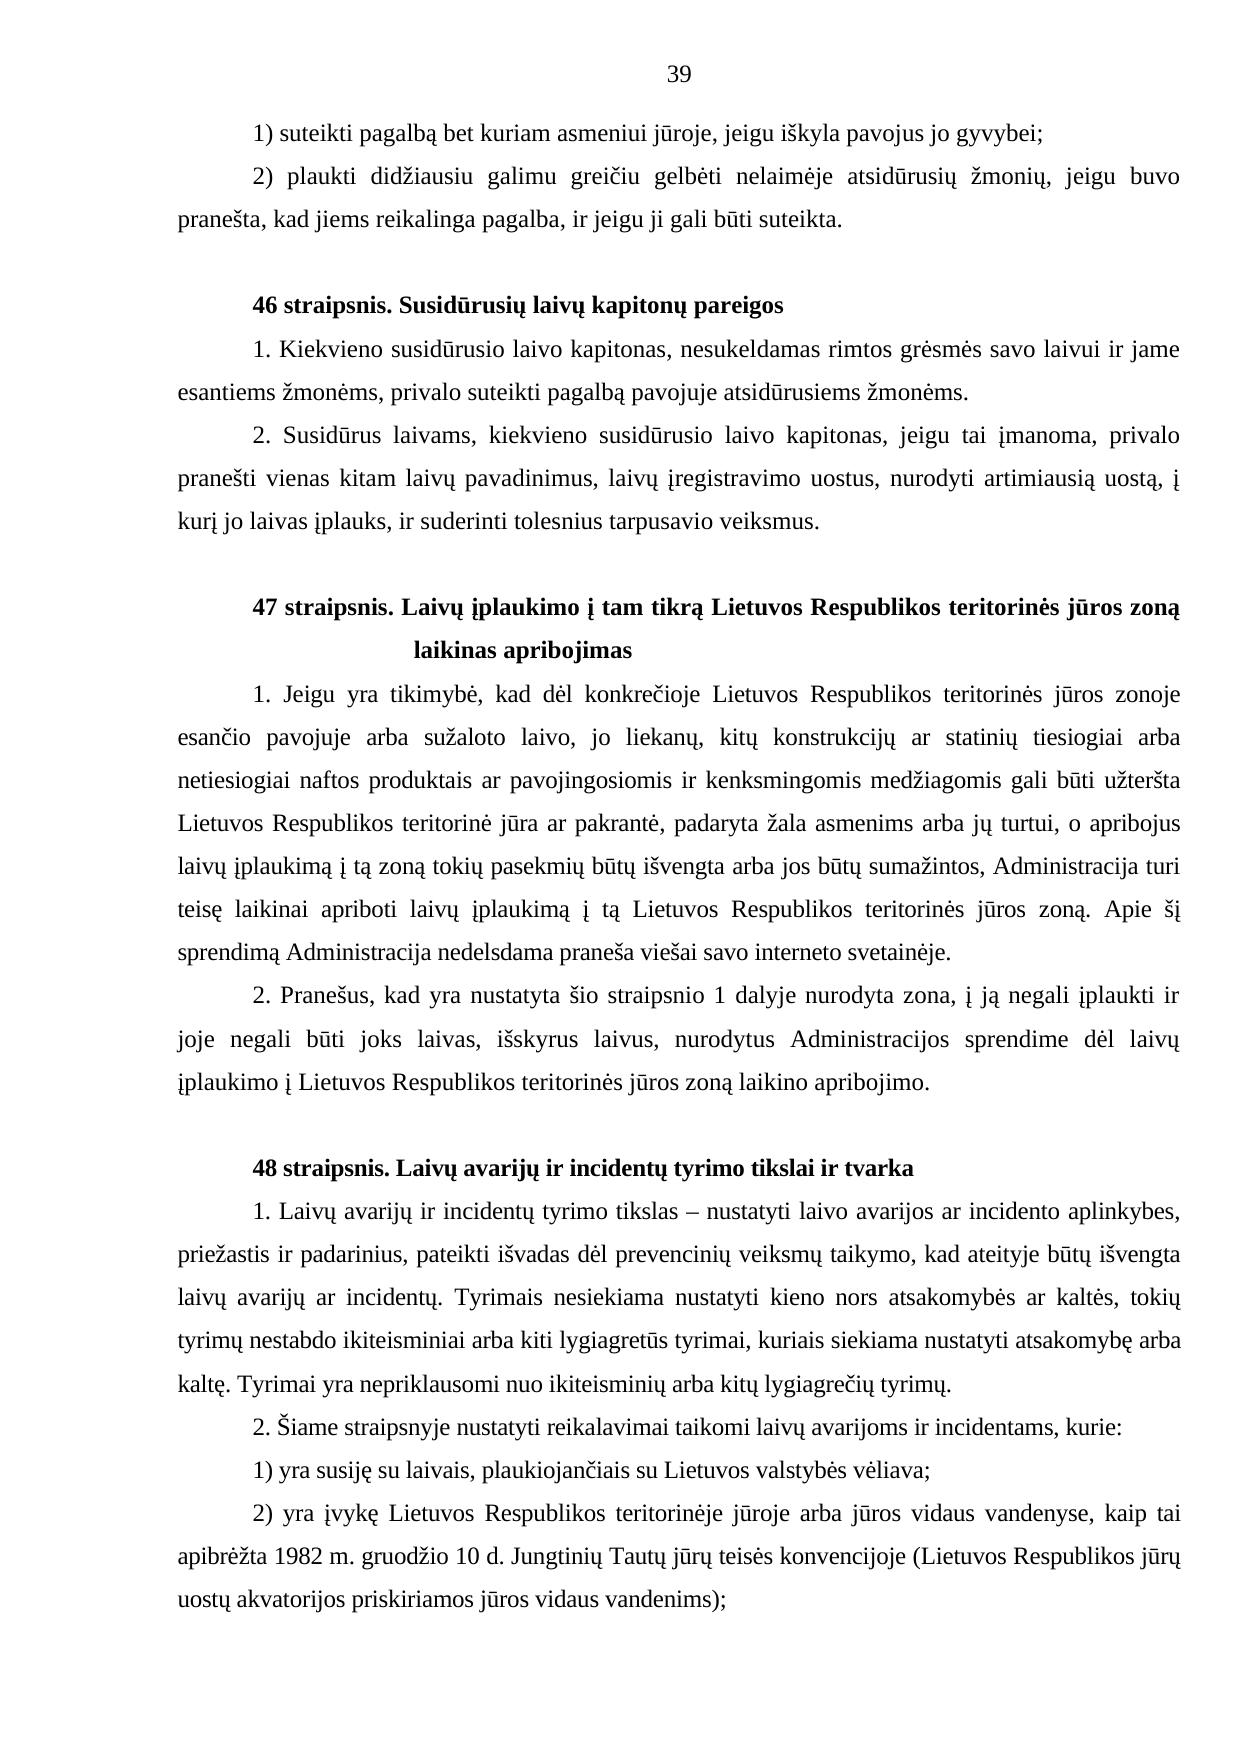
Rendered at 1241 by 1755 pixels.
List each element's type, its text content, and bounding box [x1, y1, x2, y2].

text 2) yra įvykę Lietuvos Respublikos teritorinėje jūroje arba jūros vidaus vandenyse, kaip tai apibrėžta 1982 m. gruodžio 10 d. Jungtinių Tautų jūrų teisės konvencijoje (Lietuvos Respublikos jūrų uostų akvatorijos priskiriamos jūros vidaus vandenims); [177, 1498, 1181, 1613]
text 1) suteikti pagalbą bet kuriam asmeniui jūroje, jeigu iškyla pavojus jo gyvybei; [177, 118, 1181, 147]
text 2. Šiame straipsnyje nustatyti reikalavimai taikomi laivų avarijoms ir incidentams, kurie: [177, 1412, 1181, 1441]
text 47 straipsnis. Laivų įplaukimo į tam tikrą Lietuvos Respublikos teritorinės jūros zoną laikinas apribojimas [252, 592, 1181, 664]
text 1. Jeigu yra tikimybė, kad dėl konkrečioje Lietuvos Respublikos teritorinės jūros zonoje esančio pavojuje arba sužaloto laivo, jo liekanų, kitų konstrukcijų ar statinių tiesiogiai arba netiesiogiai naftos produktais ar pavojingosiomis ir kenksmingomis medžiagomis gali būti užteršta Lietuvos Respublikos teritorinė jūra ar pakrantė, padaryta žala asmenims arba jų turtui, o apribojus laivų įplaukimą į tą zoną tokių pasekmių būtų išvengta arba jos būtų sumažintos, Administracija turi teisę laikinai apriboti laivų įplaukimą į tą Lietuvos Respublikos teritorinės jūros zoną. Apie šį sprendimą Administracija nedelsdama praneša viešai savo interneto svetainėje. [177, 679, 1181, 966]
text 2) plaukti didžiausiu galimu greičiu gelbėti nelaimėje atsidūrusių žmonių, jeigu buvo pranešta, kad jiems reikalinga pagalba, ir jeigu ji gali būti suteikta. [177, 161, 1181, 233]
text 2. Pranešus, kad yra nustatyta šio straipsnio 1 dalyje nurodyta zona, į ją negali įplaukti ir joje negali būti joks laivas, išskyrus laivus, nurodytus Administracijos sprendime dėl laivų įplaukimo į Lietuvos Respublikos teritorinės jūros zoną laikino apribojimo. [177, 981, 1181, 1096]
text 1. Laivų avarijų ir incidentų tyrimo tikslas – nustatyti laivo avarijos ar incidento aplinkybes, priežastis ir padarinius, pateikti išvadas dėl prevencinių veiksmų taikymo, kad ateityje būtų išvengta laivų avarijų ar incidentų. Tyrimais nesiekiama nustatyti kieno nors atsakomybės ar kaltės, tokių tyrimų nestabdo ikiteisminiai arba kiti lygiagretūs tyrimai, kuriais siekiama nustatyti atsakomybę arba kaltę. Tyrimai yra nepriklausomi nuo ikiteisminių arba kitų lygiagrečių tyrimų. [177, 1196, 1181, 1397]
text 46 straipsnis. Susidūrusių laivų kapitonų pareigos [177, 291, 1181, 319]
text 1) yra susiję su laivais, plaukiojančiais su Lietuvos valstybės vėliava; [177, 1455, 1181, 1484]
text 2. Susidūrus laivams, kiekvieno susidūrusio laivo kapitonas, jeigu tai įmanoma, privalo pranešti vienas kitam laivų pavadinimus, laivų įregistravimo uostus, nurodyti artimiausią uostą, į kurį jo laivas įplauks, ir suderinti tolesnius tarpusavio veiksmus. [177, 420, 1181, 535]
text 1. Kiekvieno susidūrusio laivo kapitonas, nesukeldamas rimtos grėsmės savo laivui ir jame esantiems žmonėms, privalo suteikti pagalbą pavojuje atsidūrusiems žmonėms. [177, 334, 1181, 406]
text 48 straipsnis. Laivų avarijų ir incidentų tyrimo tikslai ir tvarka [177, 1153, 1181, 1182]
